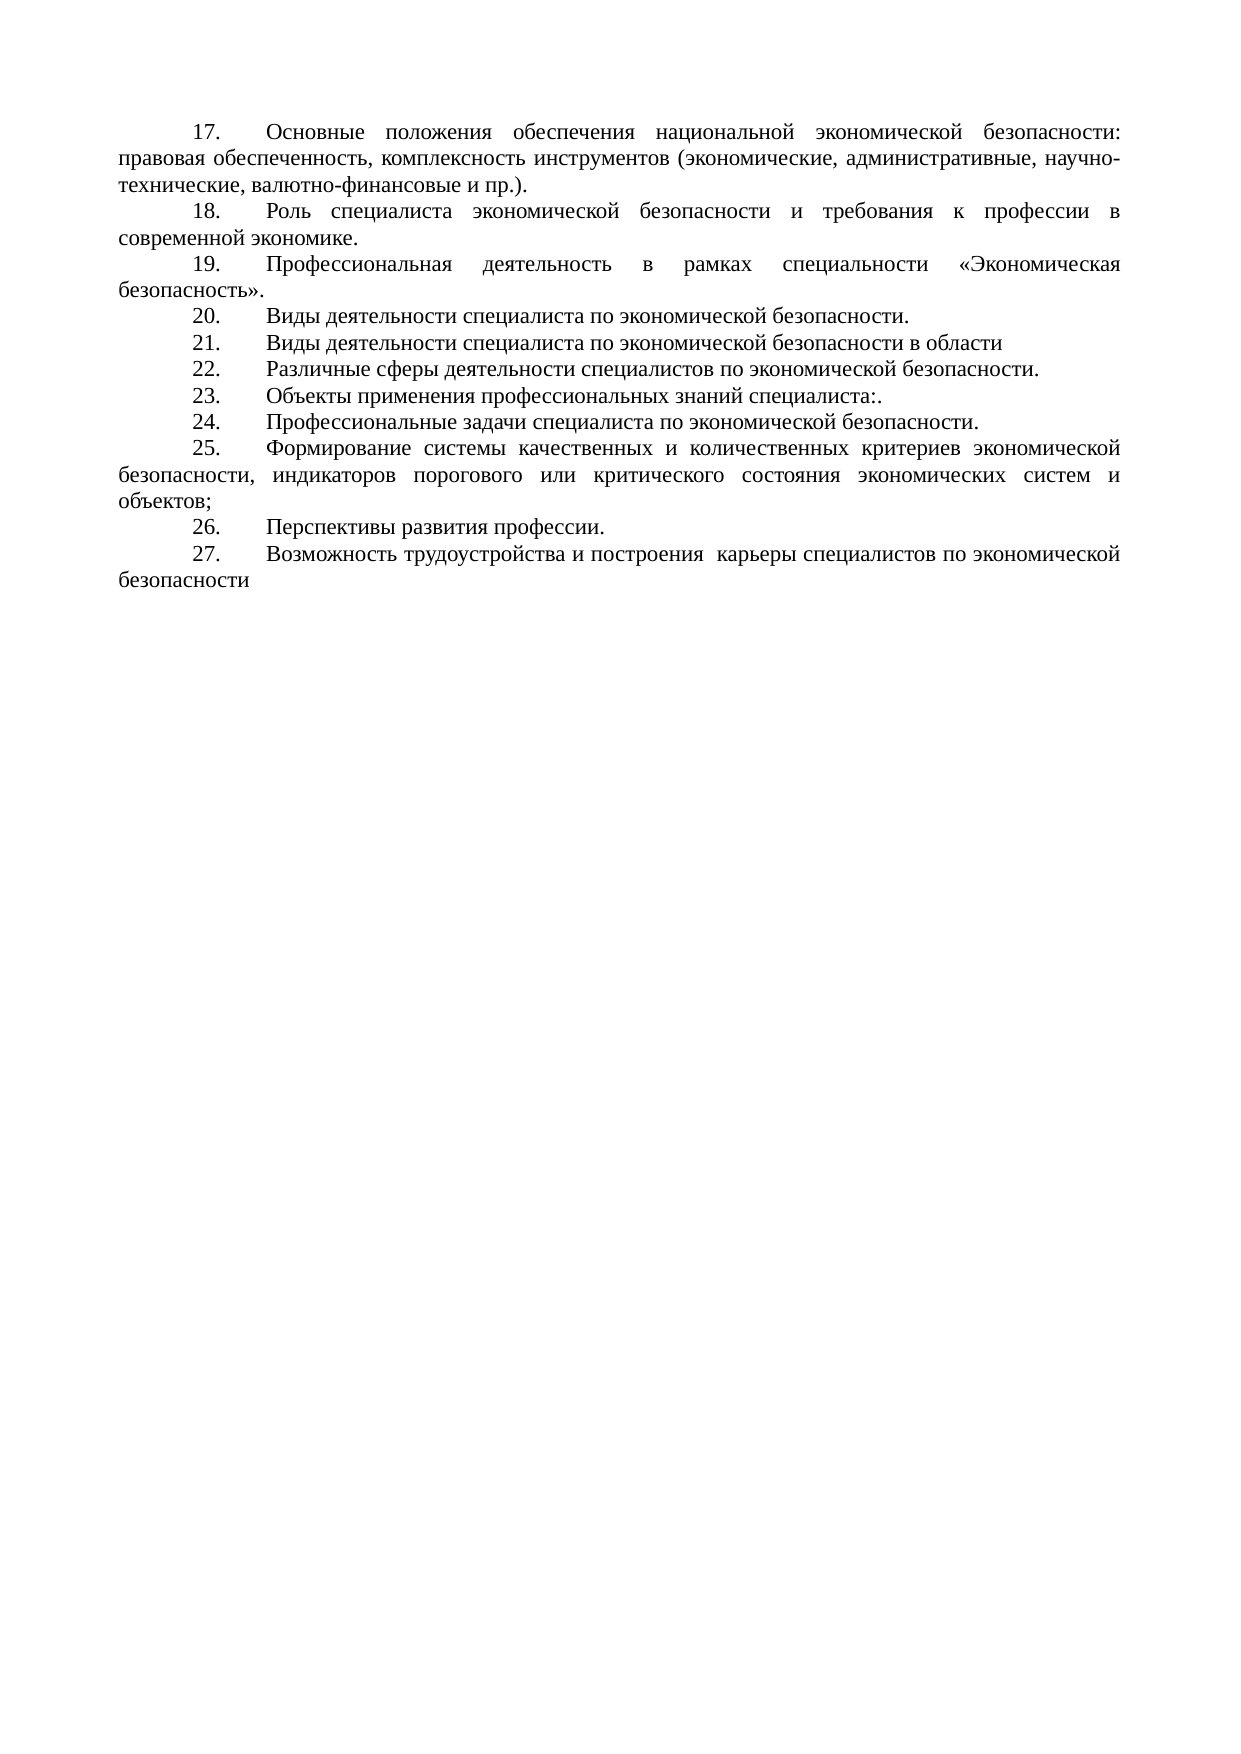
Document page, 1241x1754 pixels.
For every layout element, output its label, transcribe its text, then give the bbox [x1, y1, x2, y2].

list Виды деятельности специалиста по экономической безопасности в области [118, 329, 1122, 355]
list Роль специалиста экономической безопасности и требования к профессии в современной экономике. [118, 197, 1122, 250]
list Возможность трудоустройства и построения карьеры специалистов по экономической безопасности [118, 540, 1122, 592]
list Перспективы развития профессии. [118, 513, 1122, 540]
list Профессиональная деятельность в рамках специальности «Экономическая безопасность». [118, 250, 1122, 303]
list Профессиональные задачи специалиста по экономической безопасности. [118, 408, 1122, 434]
list Различные сферы деятельности специалистов по экономической безопасности. [118, 355, 1122, 382]
list Формирование системы качественных и количественных критериев экономической безопасности, индикаторов порогового или критического состояния экономических систем и объектов; [118, 434, 1122, 513]
list Основные положения обеспечения национальной экономической безопасности: правовая обеспеченность, комплексность инструментов (экономические, административные, научно-технические, валютно-финансовые и пр.). [118, 118, 1122, 197]
list Объекты применения профессиональных знаний специалиста:. [118, 382, 1122, 408]
list Виды деятельности специалиста по экономической безопасности. [118, 303, 1122, 329]
